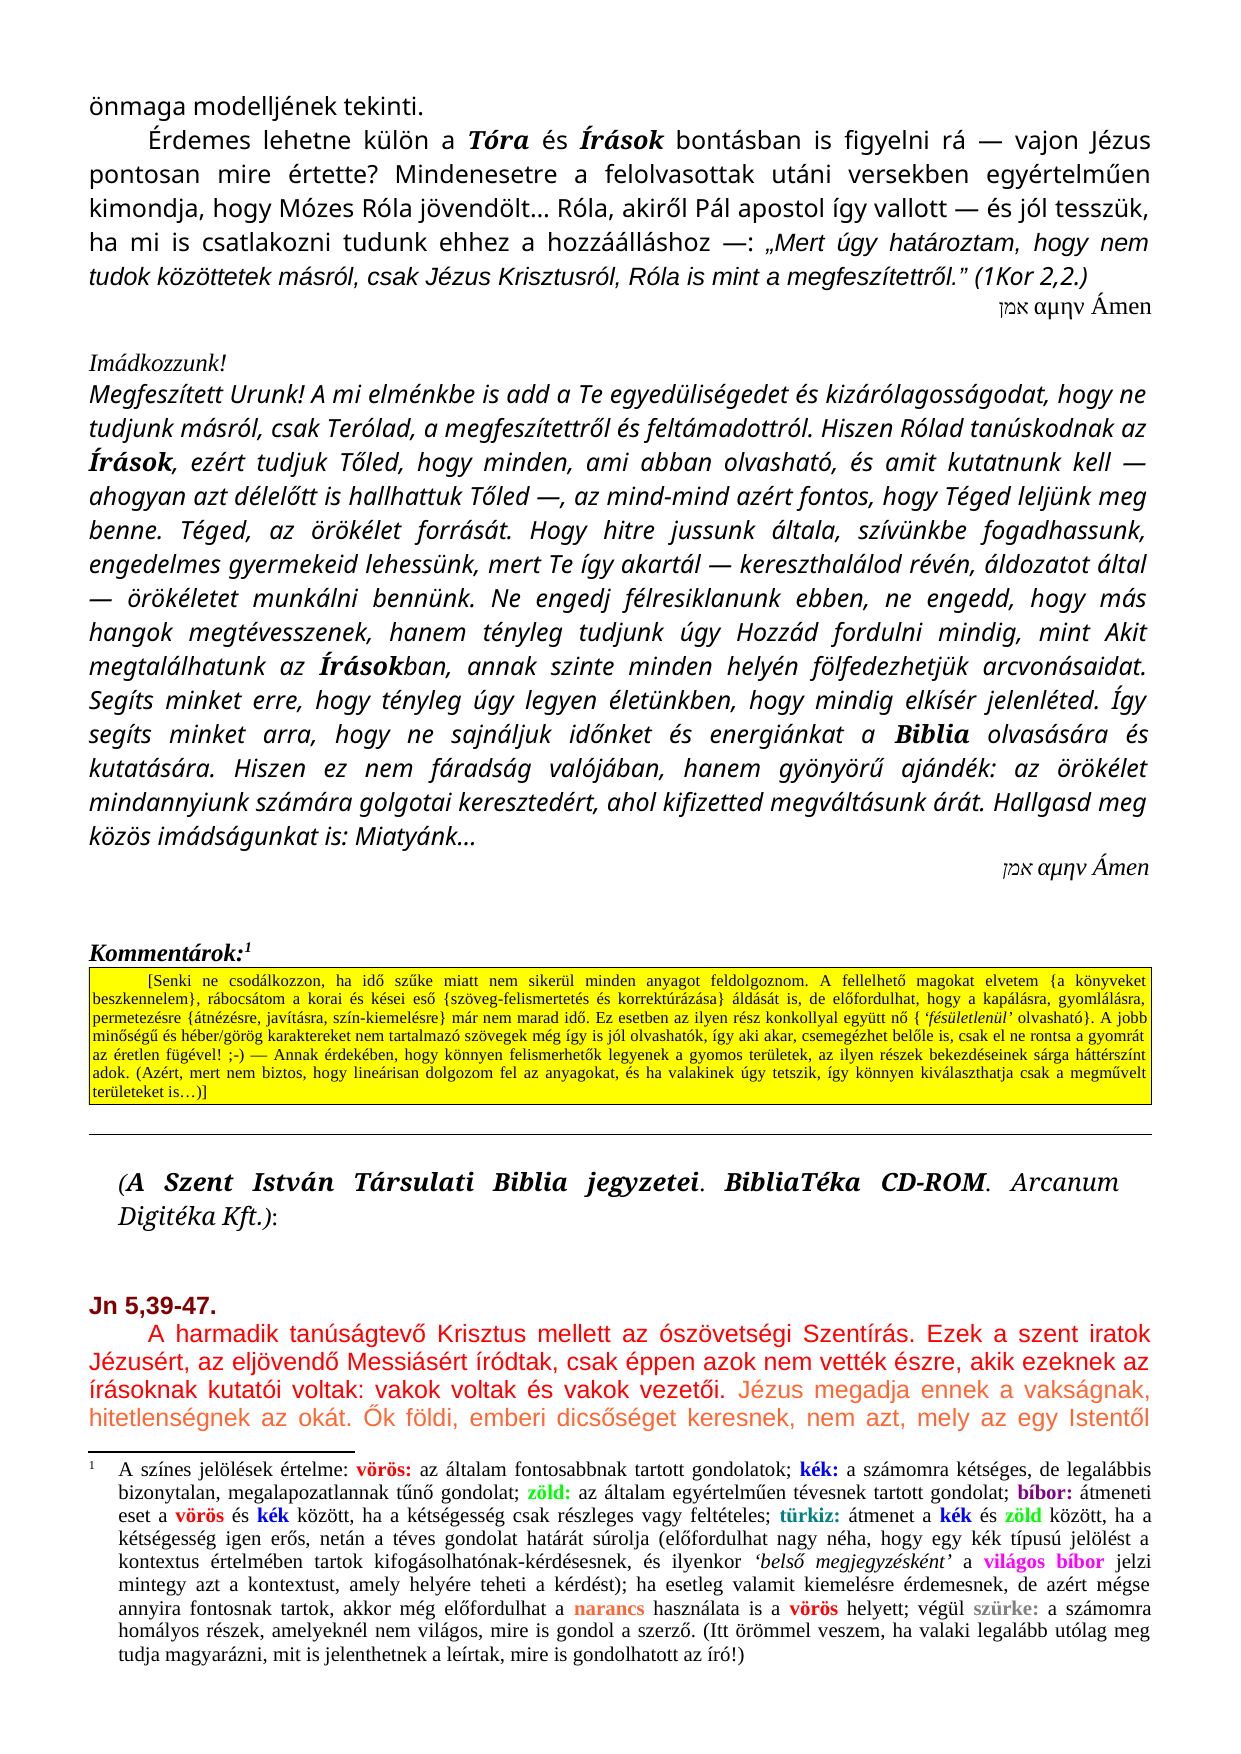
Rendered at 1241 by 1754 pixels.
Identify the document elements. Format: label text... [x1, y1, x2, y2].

text önmaga modelljének tekinti. [88, 88, 1152, 122]
text אמן αμην Ámen [88, 853, 1152, 880]
text Kommentárok: [88, 939, 1152, 967]
text A harmadik tanúságtevő Krisztus mellett az ószövetségi Szentírás. Ezek a szent iratok Jézusért, az eljövendő Messiásért íródtak, csak éppen azok nem vették észre, akik ezeknek az írásoknak kutatói voltak: vakok voltak és vakok vezetői. Jézus megadja ennek a vakságnak, hitetlenségnek az okát. Ők földi, emberi dicsőséget keresnek, nem azt, mely az egy Istentől [88, 1320, 1152, 1432]
text Érdemes lehetne külön a Tóra és Írások bontásban is figyelni rá — vajon Jézus pontosan mire értette? Mindenesetre a felolvasottak utáni versekben egyértelműen kimondja, hogy Mózes Róla jövendölt… Róla, akiről Pál apostol így vallott — és jól tesszük, ha mi is csatlakozni tudunk ehhez a hozzáálláshoz —: „Mert úgy határoztam, hogy nem tudok közöttetek másról, csak Jézus Krisztusról, Róla is mint a megfeszítettről.” (1Kor 2,2.) [88, 122, 1152, 292]
text A színes jelölések értelme: vörös: az általam fontosabbnak tartott gondolatok; kék: a számomra kétséges, de legalábbis bizonytalan, megalapozatlannak tűnő gondolat; zöld: az általam egyértelműen tévesnek tartott gondolat; bíbor: átmeneti eset a vörös és kék között, ha a kétségesség csak részleges vagy feltételes; türkiz: átmenet a kék és zöld között, ha a kétségesség igen erős, netán a téves gondolat határát súrolja (előfordulhat nagy néha, hogy egy kék típusú jelölést a kontextus értelmében tartok kifogásolhatónak-kérdésesnek, és ilyenkor ‘belső megjegyzésként’ a világos bíbor jelzi mintegy azt a kontextust, amely helyére teheti a kérdést); ha esetleg valamit kiemelésre érdemesnek, de azért mégse annyira fontosnak tartok, akkor még előfordulhat a narancs használata is a vörös helyett; végül szürke: a számomra homályos részek, amelyeknél nem világos, mire is gondol a szerző. (Itt örömmel veszem, ha valaki legalább utólag meg tudja magyarázni, mit is jelenthetnek a leírtak, mire is gondolhatott az író!) [88, 1458, 1152, 1665]
text Imádkozzunk! [88, 349, 1152, 377]
text Megfeszített Urunk! A mi elménkbe is add a Te egyedüliségedet és kizárólagosságodat, hogy ne tudjunk másról, csak Terólad, a megfeszítettről és feltámadottról. Hiszen Rólad tanúskodnak az Írások, ezért tudjuk Tőled, hogy minden, ami abban olvasható, és amit kutatnunk kell — ahogyan azt délelőtt is hallhattuk Tőled —, az mind-mind azért fontos, hogy Téged leljünk meg benne. Téged, az örökélet forrását. Hogy hitre jussunk általa, szívünkbe fogadhassunk, engedelmes gyermekeid lehessünk, mert Te így akartál — kereszthalálod révén, áldozatot által — örökéletet munkálni bennünk. Ne engedj félresiklanunk ebben, ne engedd, hogy más hangok megtévesszenek, hanem tényleg tudjunk úgy Hozzád fordulni mindig, mint Akit megtalálhatunk az Írásokban, annak szinte minden helyén fölfedezhetjük arcvonásaidat. Segíts minket erre, hogy tényleg úgy legyen életünkben, hogy mindig elkísér jelenléted. Így segíts minket arra, hogy ne sajnáljuk időnket és energiánkat a Biblia olvasására és kutatására. Hiszen ez nem fáradság valójában, hanem gyönyörű ajándék: az örökélet mindannyiunk számára golgotai keresztedért, ahol kifizetted megváltásunk árát. Hallgasd meg közös imádságunkat is: Miatyánk… [88, 377, 1152, 853]
text (A Szent István Társulati Biblia jegyzetei. BibliaTéka CD-ROM. Arcanum Digitéka Kft.): [88, 1135, 1152, 1262]
text Jn 5,39-47. [88, 1292, 1152, 1320]
text [Senki ne csodálkozzon, ha idő szűke miatt nem sikerül minden anyagot feldolgoznom. A fellelhető magokat elvetem {a könyveket beszkennelem}, rábocsátom a korai és kései eső {szöveg-felismertetés és korrektúrázása} áldását is, de előfordulhat, hogy a kapálásra, gyomlálásra, permetezésre {átnézésre, javításra, szín-kiemelésre} már nem marad idő. Ez esetben az ilyen rész konkollyal együtt nő {‘fésületlenül’ olvasható}. A jobb minőségű és héber/görög karaktereket nem tartalmazó szövegek még így is jól olvashatók, így aki akar, csemegézhet belőle is, csak el ne rontsa a gyomrát az éretlen fügével! ;‑) ― Annak érdekében, hogy könnyen felismerhetők legyenek a gyomos területek, az ilyen részek bekezdéseinek sárga háttérszínt adok. (Azért, mert nem biztos, hogy lineárisan dolgozom fel az anyagokat, és ha valakinek úgy tetszik, így könnyen kiválaszthatja csak a megművelt területeket is…)] [90, 968, 1151, 1104]
text אמן αμην Ámen [88, 292, 1152, 320]
